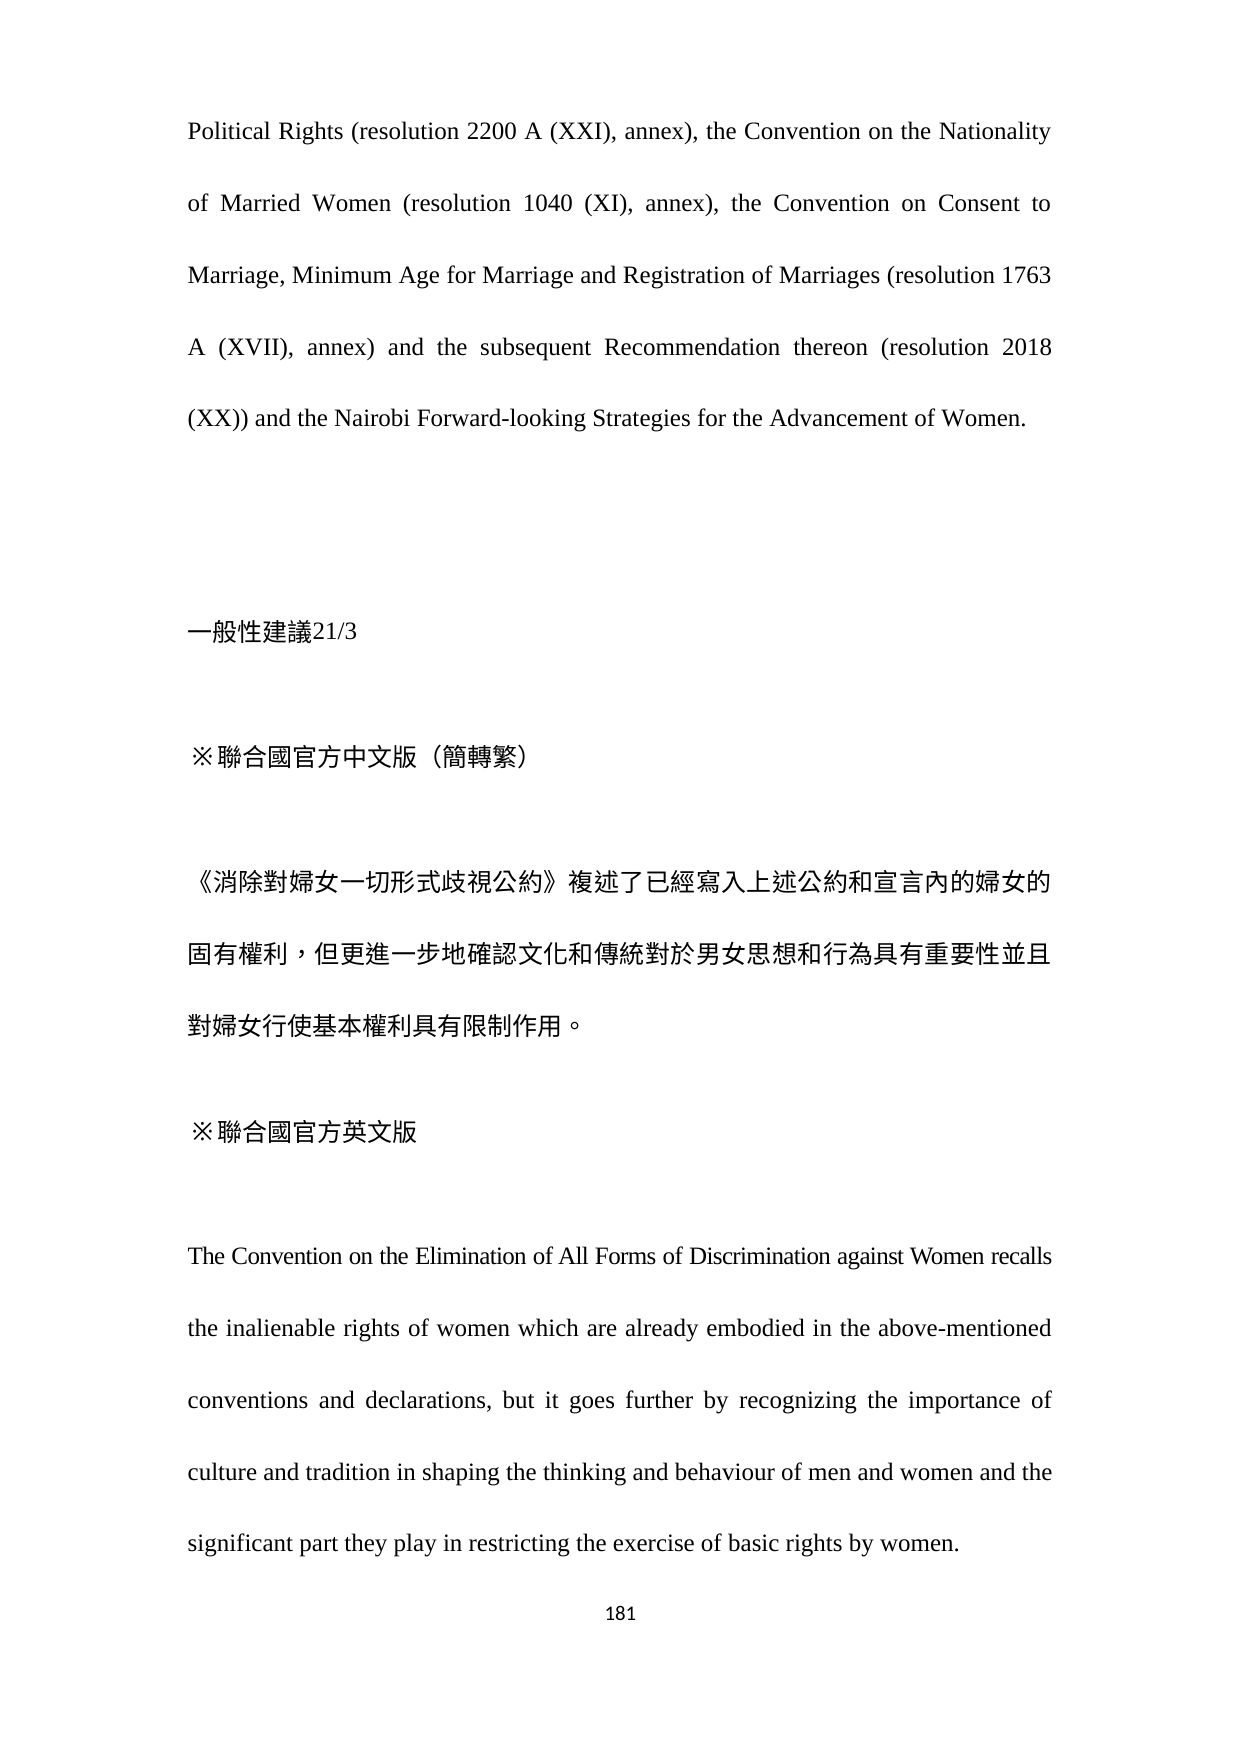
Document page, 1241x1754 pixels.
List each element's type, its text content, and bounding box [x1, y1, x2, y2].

text 《消除對婦女一切形式歧視公約》複述了已經寫入上述公約和宣言內的婦女的固有權利，但更進一步地確認文化和傳統對於男女思想和行為具有重要性並且對婦女行使基本權利具有限制作用。 [187, 839, 1053, 1045]
text The Convention on the Elimination of All Forms of Discrimination against Women recalls the inalienable rights of women which are already embodied in the above-mentioned conventions and declarations, but it goes further by recognizing the importance of culture and tradition in shaping the thinking and behaviour of men and women and the significant part they play in restricting the exercise of basic rights by women. [187, 1214, 1053, 1564]
text 一般性建議21/3 [187, 589, 1053, 651]
text Political Rights (resolution 2200 A (XXI), annex), the Convention on the Nationality of Married Women (resolution 1040 (XI), annex), the Convention on Consent to Marriage, Minimum Age for Marriage and Registration of Marriages (resolution 1763 A (XVII), annex) and the subsequent Recommendation thereon (resolution 2018 (XX)) and the Nairobi Forward-looking Strategies for the Advancement of Women. [187, 89, 1053, 439]
text ※聯合國官方英文版 [187, 1089, 1053, 1151]
text ※聯合國官方中文版（簡轉繁） [187, 714, 1053, 776]
